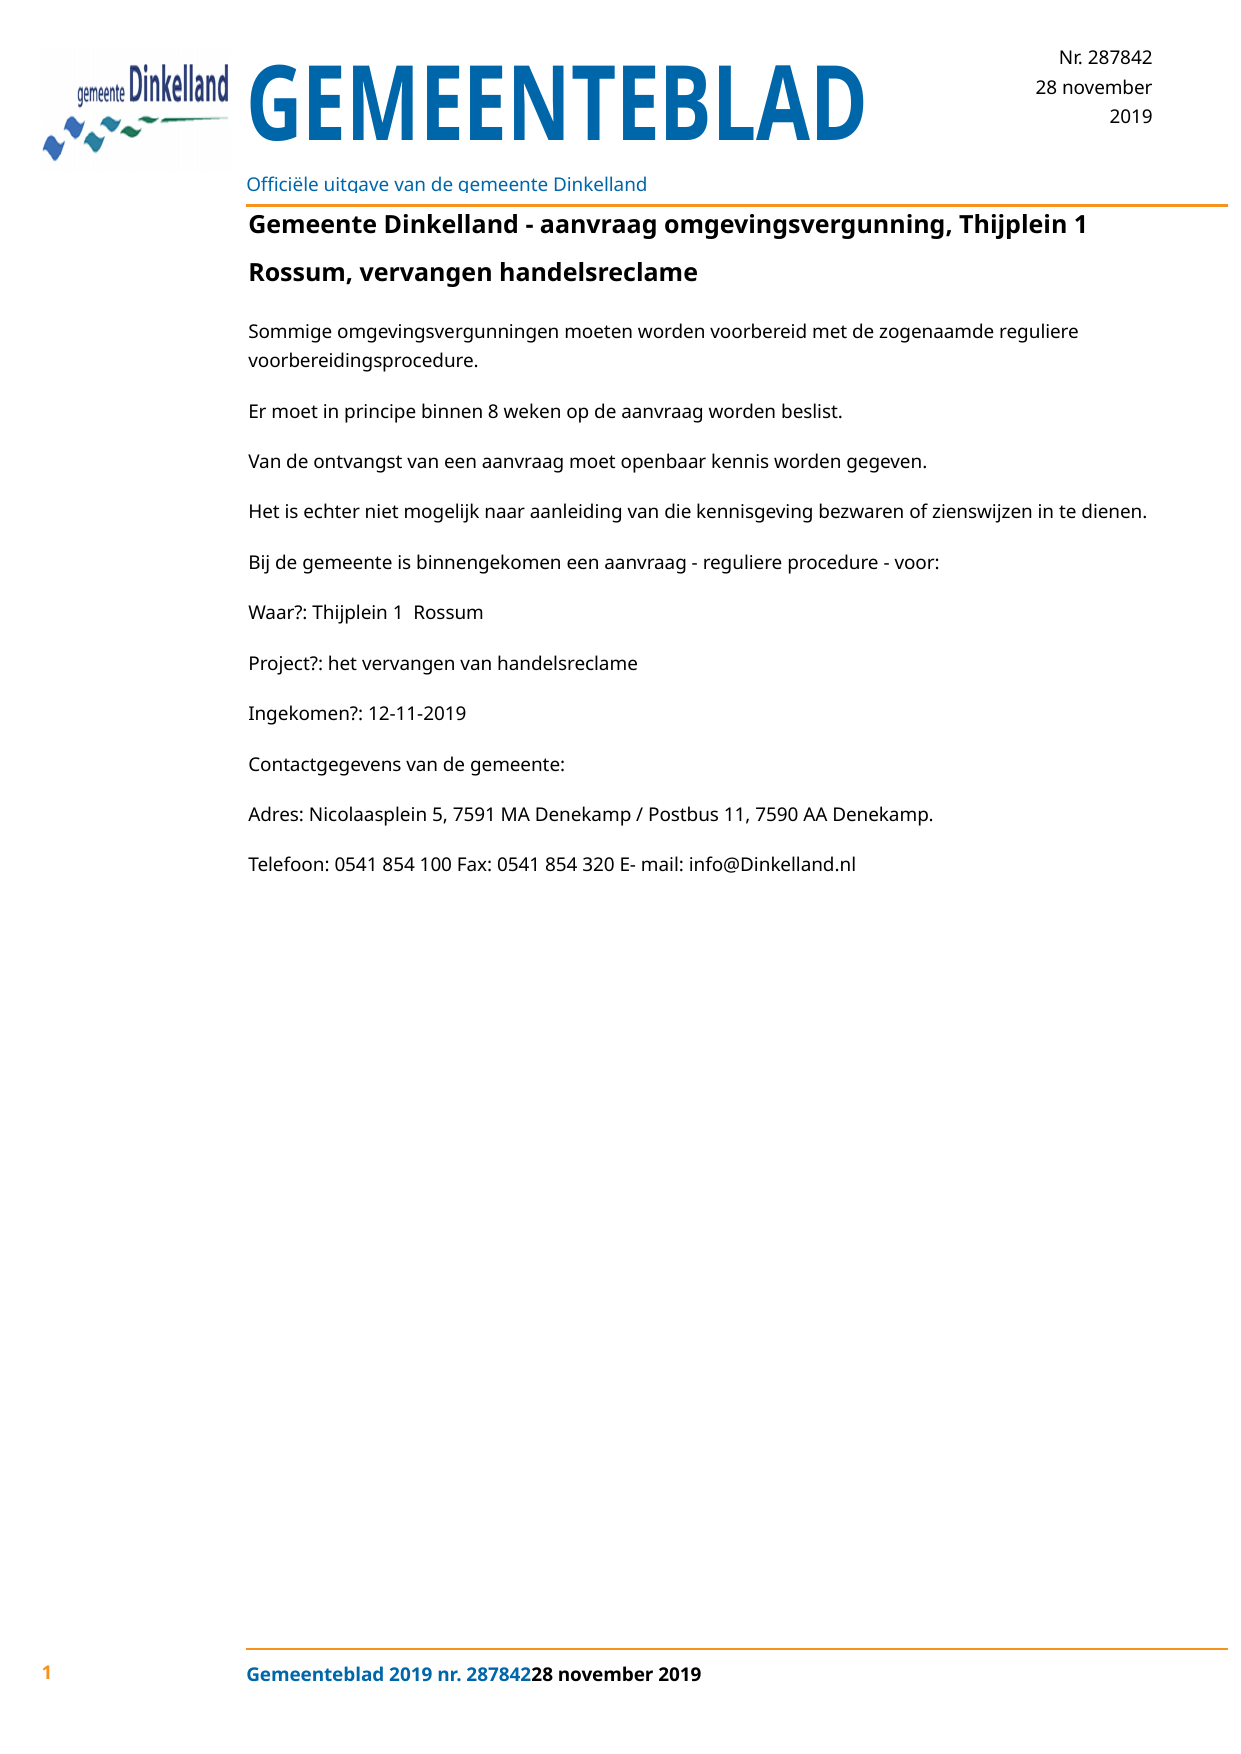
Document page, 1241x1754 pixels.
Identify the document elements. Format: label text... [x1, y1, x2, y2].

text Waar?: Thijplein 1 Rossum [248, 599, 1152, 625]
text Van de ontvangst van een aanvraag moet openbaar kennis worden gegeven. [248, 448, 1152, 474]
text Project?: het vervangen van handelsreclame [248, 650, 1152, 676]
text Telefoon: 0541 854 100 Fax: 0541 854 320 E- mail: info@Dinkelland.nl [248, 852, 1152, 877]
text Adres: Nicolaasplein 5, 7591 MA Denekamp / Postbus 11, 7590 AA Denekamp. [248, 801, 1152, 827]
text Er moet in principe binnen 8 weken op de aanvraag worden beslist. [248, 398, 1152, 424]
text Contactgegevens van de gemeente: [248, 751, 1152, 777]
picture [41, 47, 231, 172]
text Ingekomen?: 12-11-2019 [248, 700, 1152, 726]
text Sommige omgevingsvergunningen moeten worden voorbereid met de zogenaamde reguliere voorbereidingsprocedure. [248, 318, 1152, 373]
text Het is echter niet mogelijk naar aanleiding van die kennisgeving bezwaren of zienswijzen in te dienen. [248, 499, 1152, 524]
text Gemeente Dinkelland - aanvraag omgevingsvergunning, Thijplein 1 Rossum, vervangen handelsreclame [248, 207, 1152, 288]
text Bij de gemeente is binnengekomen een aanvraag - reguliere procedure - voor: [248, 549, 1152, 575]
